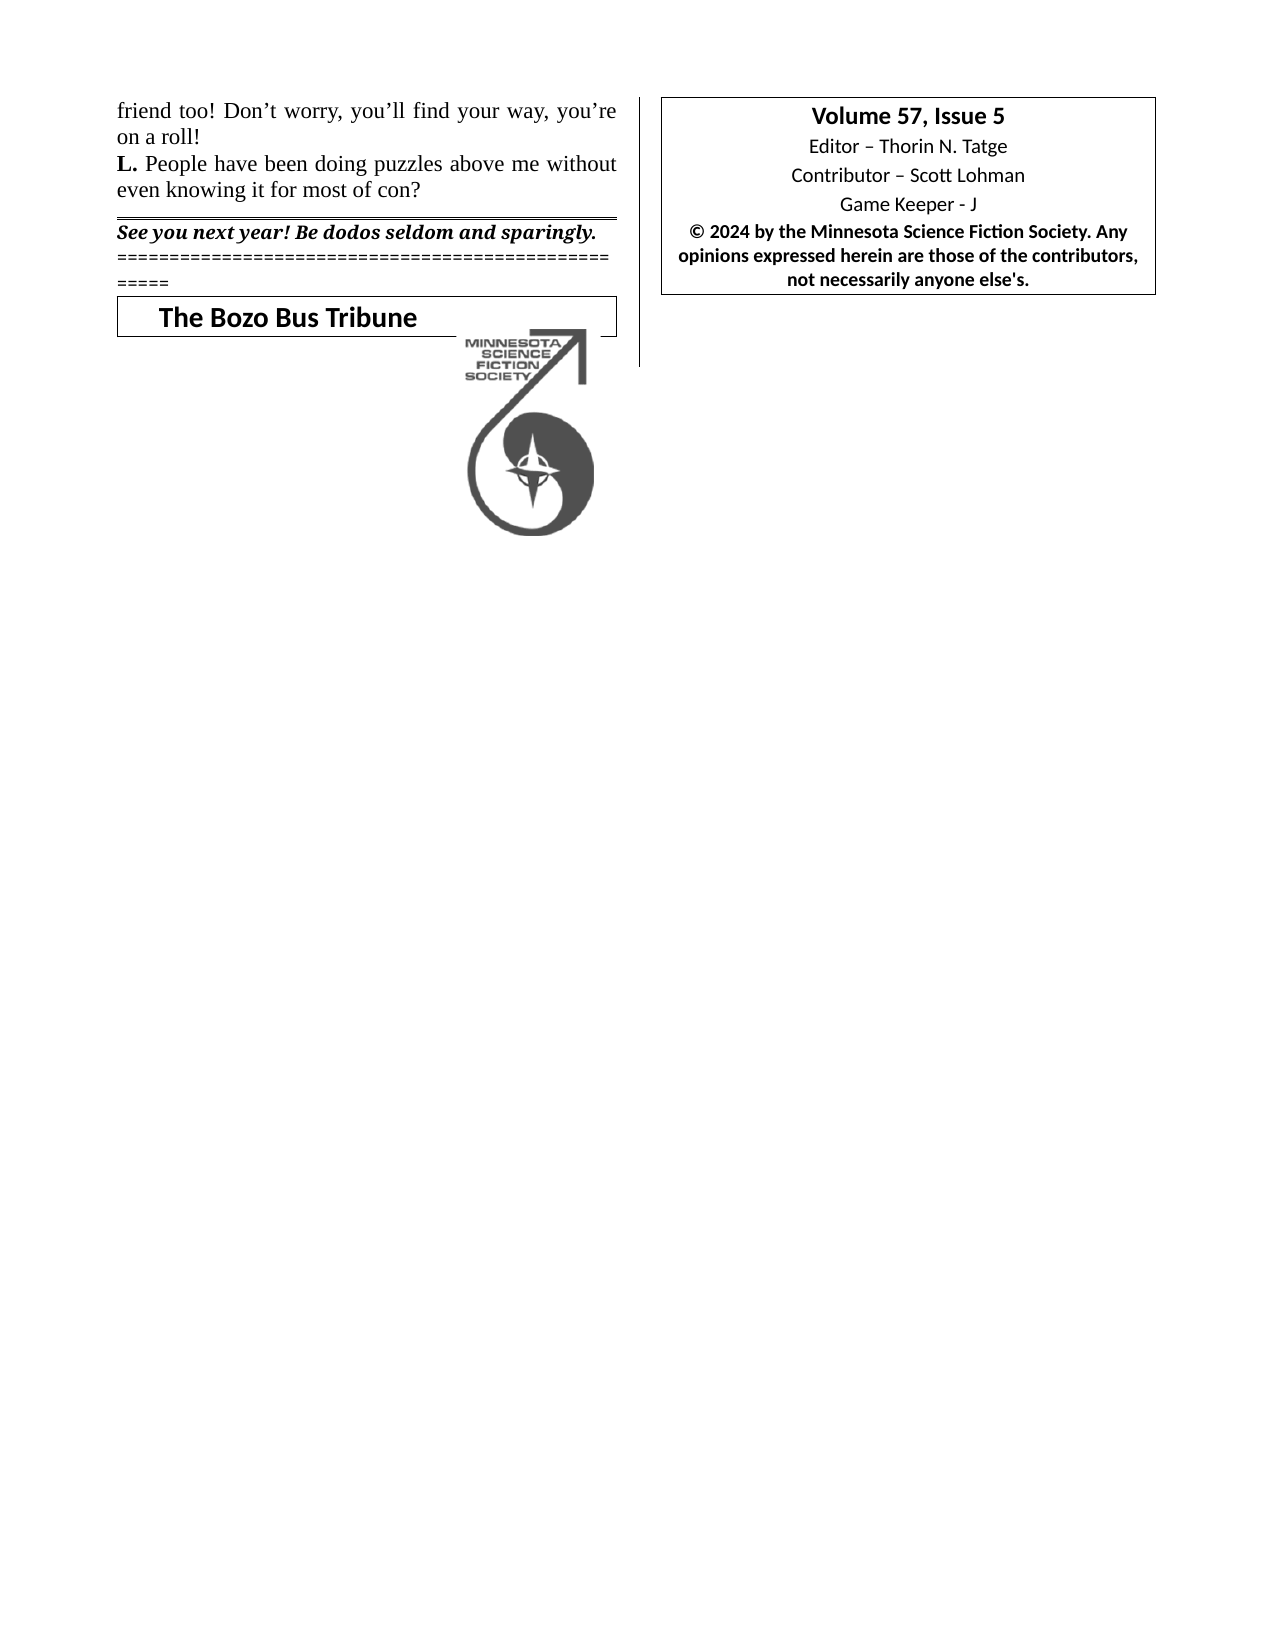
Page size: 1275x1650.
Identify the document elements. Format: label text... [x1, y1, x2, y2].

text The Bozo Bus Tribune [118, 297, 616, 336]
text Volume 57, Issue 5 [662, 98, 1155, 131]
picture [456, 325, 601, 540]
text ==================================================== [117, 244, 617, 296]
table_header [661, 295, 1016, 335]
text See you next year! Be dodos seldom and sparingly. [117, 220, 617, 244]
text Game Keeper - J [662, 188, 1155, 216]
text © 2024 by the Minnesota Science Fiction Society. Any opinions expressed herein are those of the contributors, not necessarily anyone else's. [662, 216, 1155, 294]
text friend too! Don’t worry, you’ll find your way, you’re on a roll! [117, 97, 617, 149]
text Editor – Thorin N. Tatge [662, 131, 1155, 159]
text Contributor – Scott Lohman [662, 159, 1155, 188]
table_header [1016, 295, 1160, 335]
text L. People have been doing puzzles above me without even knowing it for most of con? [117, 149, 617, 202]
